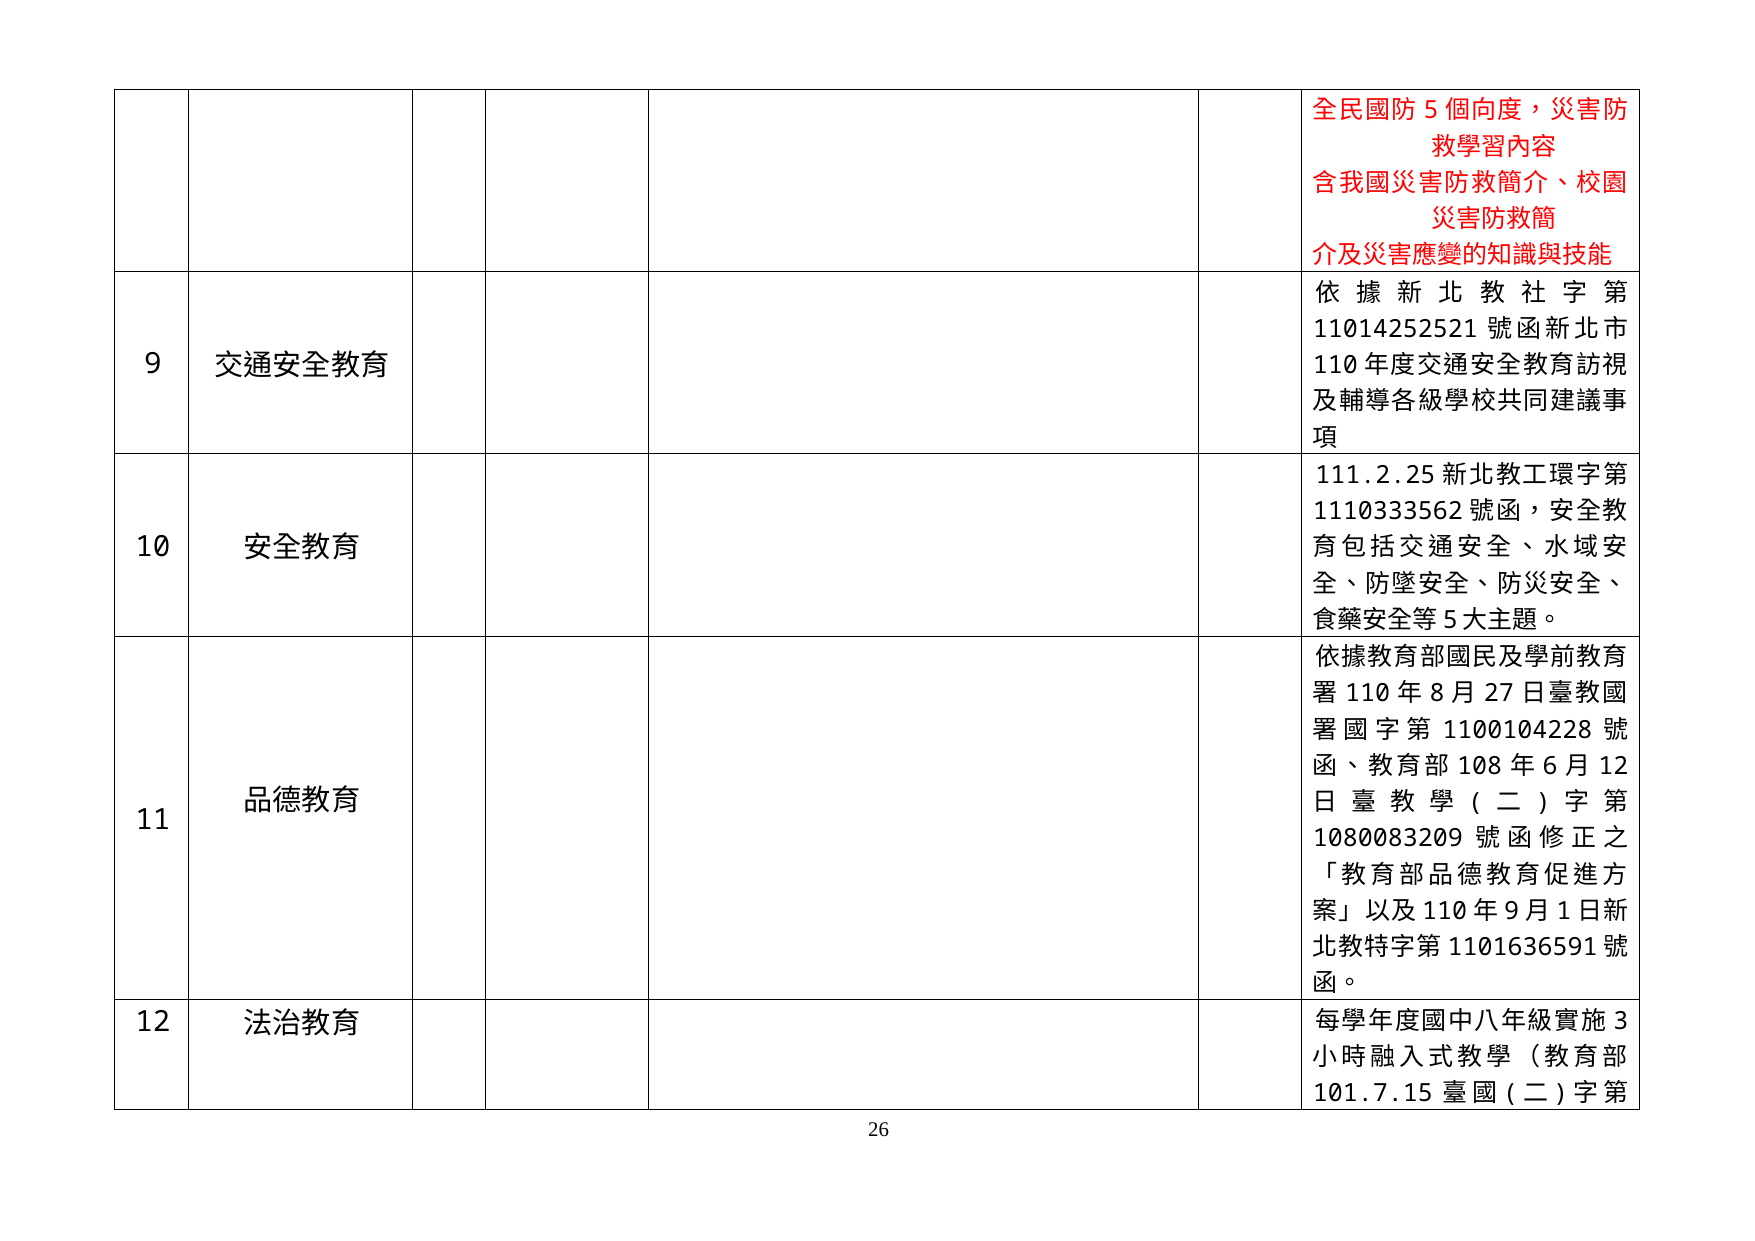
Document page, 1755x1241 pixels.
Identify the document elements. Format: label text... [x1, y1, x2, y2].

table_cell [486, 1000, 648, 1109]
table_cell 12 [115, 1000, 188, 1109]
table_cell [1199, 637, 1301, 999]
table_cell 9 [115, 272, 188, 453]
table_cell [413, 1000, 485, 1109]
table_cell 依據教育部國民及學前教育署110年8月27日臺教國署國字第1100104228號函、教育部108年6月12日臺教學(二)字第1080083209號函修正之「教育部品德教育促進方案」以及110年9月1日新北教特字第1101636591號函。 [1302, 637, 1639, 999]
table_cell [1199, 1000, 1301, 1109]
table_cell 依據新北教社字第11014252521號函新北市110年度交通安全教育訪視及輔導各級學校共同建議事項 [1302, 272, 1639, 453]
table_cell [486, 454, 648, 636]
table_cell [413, 90, 485, 271]
table_cell [413, 454, 485, 636]
table_cell 安全教育 [189, 454, 412, 636]
table_cell [413, 272, 485, 453]
table_cell 品德教育 [189, 637, 412, 999]
table_cell [486, 90, 648, 271]
table_cell [189, 90, 412, 271]
table_cell 每學年度國中八年級實施3小時融入式教學（教育部101.7.15臺國(二)字第 [1302, 1000, 1639, 1109]
table_cell 11 [115, 637, 188, 999]
table_cell [649, 90, 1198, 271]
table_cell [1199, 272, 1301, 453]
table_cell [413, 637, 485, 999]
table_cell [649, 272, 1198, 453]
table_cell 全民國防5個向度，災害防救學習內容 含我國災害防救簡介、校園災害防救簡 介及災害應變的知識與技能 [1302, 90, 1639, 271]
table_cell 交通安全教育 [189, 272, 412, 453]
table_cell [649, 454, 1198, 636]
table_cell 10 [115, 454, 188, 636]
table_cell [649, 1000, 1198, 1109]
table_cell [1199, 90, 1301, 271]
table_cell [486, 637, 648, 999]
table_cell 法治教育 [189, 1000, 412, 1109]
table_cell 111.2.25新北教工環字第1110333562號函，安全教育包括交通安全、水域安全、防墜安全、防災安全、食藥安全等5大主題。 [1302, 454, 1639, 636]
table_cell [649, 637, 1198, 999]
table_cell [1199, 454, 1301, 636]
table_cell [115, 90, 188, 271]
table_cell [486, 272, 648, 453]
